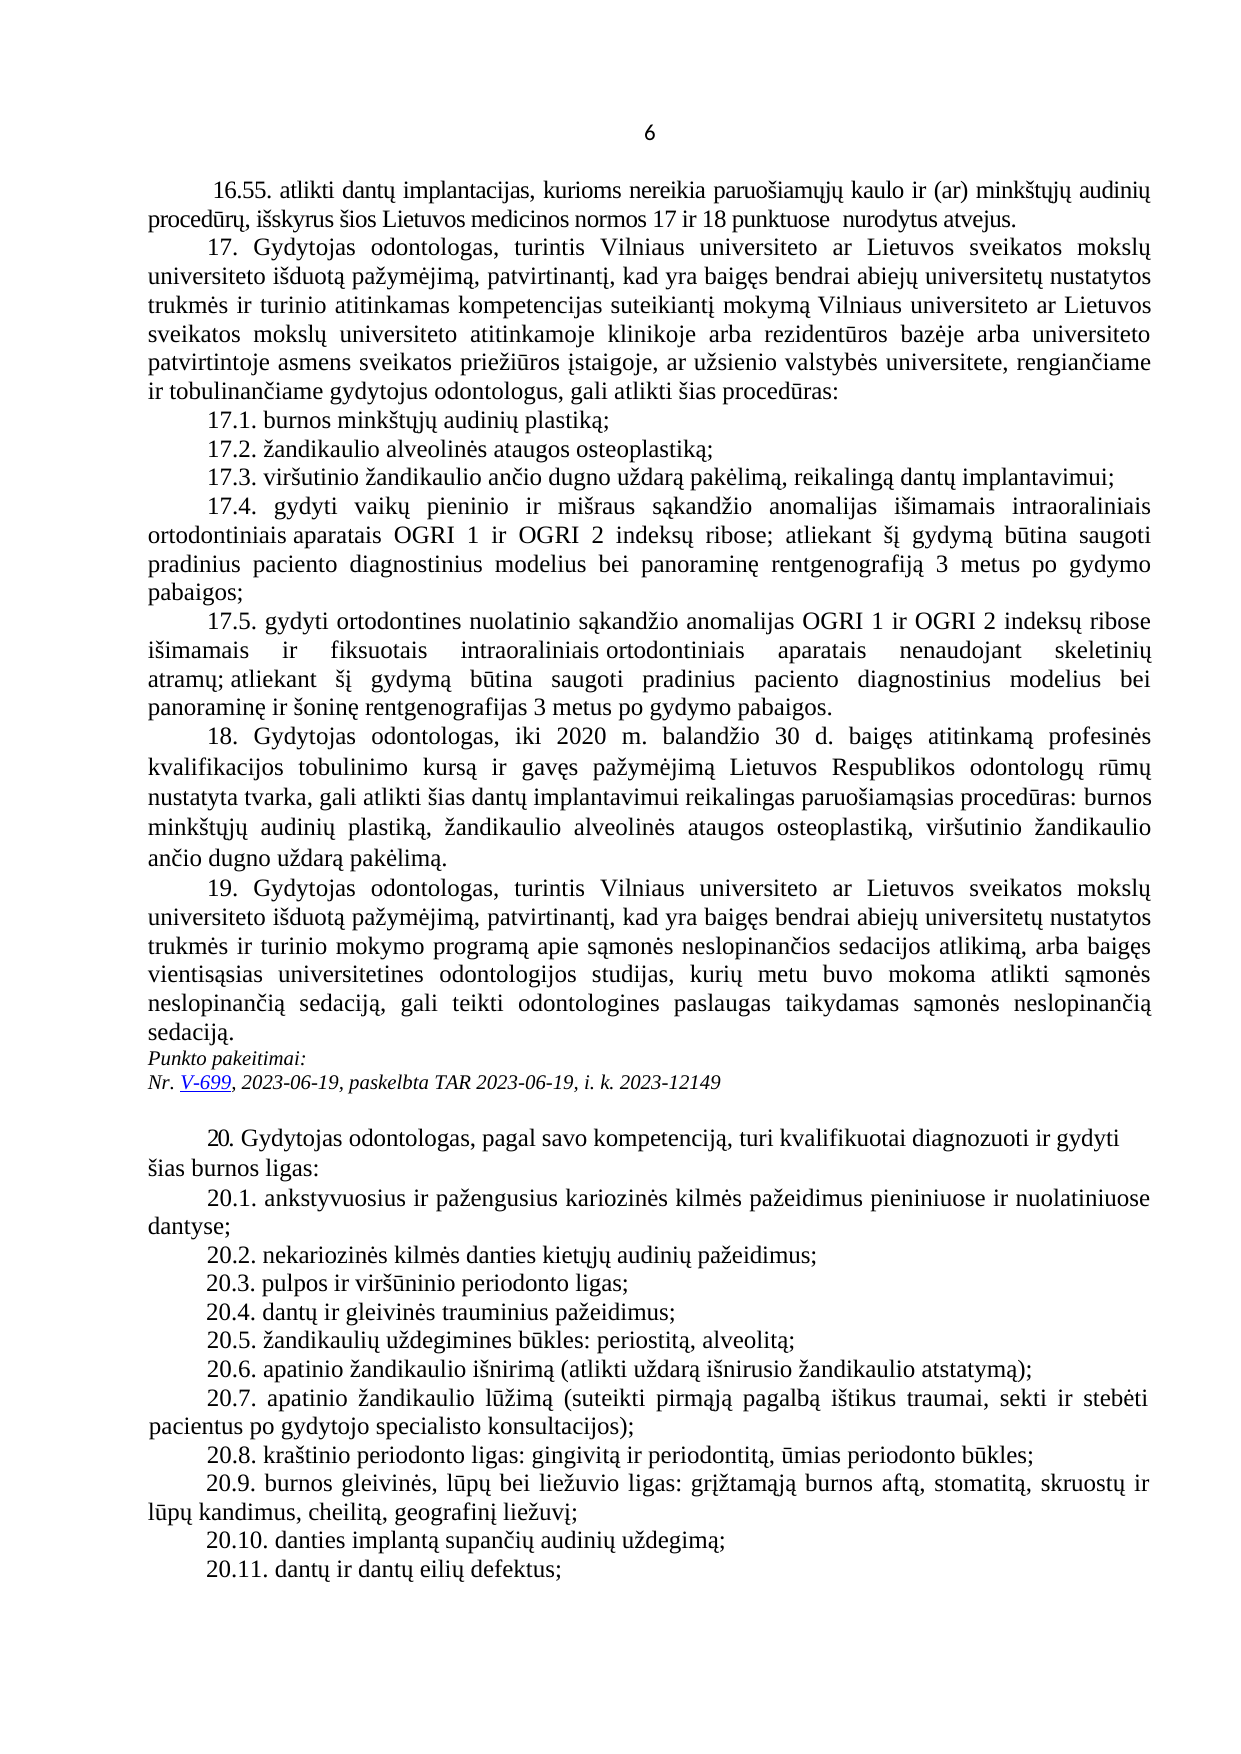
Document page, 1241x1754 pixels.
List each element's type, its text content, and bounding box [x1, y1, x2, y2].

text 20.7. apatinio žandikaulio lūžimą (suteikti pirmąją pagalbą ištikus traumai, sekti ir stebėti pacientus po gydytojo specialisto konsultacijos); [149, 1383, 1149, 1440]
text Nr. V-699, 2023-06-19, paskelbta TAR 2023-06-19, i. k. 2023-12149 [148, 1070, 1152, 1094]
text 17.1. burnos minkštųjų audinių plastiką; [148, 405, 1152, 434]
text 19. Gydytojas odontologas, turintis Vilniaus universiteto ar Lietuvos sveikatos mokslų universiteto išduotą pažymėjimą, patvirtinantį, kad yra baigęs bendrai abiejų universitetų nustatytos trukmės ir turinio mokymo programą apie sąmonės neslopinančios sedacijos atlikimą, arba baigęs vientisąsias universitetines odontologijos studijas, kurių metu buvo mokoma atlikti sąmonės neslopinančią sedaciją, gali teikti odontologines paslaugas taikydamas sąmonės neslopinančią sedaciją. [148, 873, 1152, 1046]
text 20.8. kraštinio periodonto ligas: gingivitą ir periodontitą, ūmias periodonto būkles; [207, 1440, 1152, 1469]
text Punkto pakeitimai: [148, 1046, 1152, 1070]
text 17. Gydytojas odontologas, turintis Vilniaus universiteto ar Lietuvos sveikatos mokslų universiteto išduotą pažymėjimą, patvirtinantį, kad yra baigęs bendrai abiejų universitetų nustatytos trukmės ir turinio atitinkamas kompetencijas suteikiantį mokymą Vilniaus universiteto ar Lietuvos sveikatos mokslų universiteto atitinkamoje klinikoje arba rezidentūros bazėje arba universiteto patvirtintoje asmens sveikatos priežiūros įstaigoje, ar užsienio valstybės universitete, rengiančiame ir tobulinančiame gydytojus odontologus, gali atlikti šias procedūras: [148, 232, 1152, 405]
text 17.5. gydyti ortodontines nuolatinio sąkandžio anomalijas OGRI 1 ir OGRI 2 indeksų ribose išimamais ir fiksuotais intraoraliniais ortodontiniais aparatais nenaudojant skeletinių atramų; atliekant šį gydymą būtina saugoti pradinius paciento diagnostinius modelius bei panoraminę ir šoninę rentgenografijas 3 metus po gydymo pabaigos. [148, 606, 1152, 721]
text 20. Gydytojas odontologas, pagal savo kompetenciją, turi kvalifikuotai diagnozuoti ir gydyti šias burnos ligas: [148, 1123, 1152, 1182]
text 16.55. atlikti dantų implantacijas, kurioms nereikia paruošiamųjų kaulo ir (ar) minkštųjų audinių procedūrų, išskyrus šios Lietuvos medicinos normos 17 ir 18 punktuose nurodytus atvejus. [148, 175, 1152, 232]
text 20.2. nekariozinės kilmės danties kietųjų audinių pažeidimus; [207, 1241, 1152, 1269]
text 17.3. viršutinio žandikaulio ančio dugno uždarą pakėlimą, reikalingą dantų implantavimui; [148, 462, 1152, 491]
text 20.10. danties implantą supančių audinių uždegimą; [148, 1526, 1151, 1554]
text 20.6. apatinio žandikaulio išnirimą (atlikti uždarą išnirusio žandikaulio atstatymą); [207, 1355, 1152, 1383]
text 17.2. žandikaulio alveolinės ataugos osteoplastiką; [148, 434, 1152, 462]
text 20.1. ankstyvuosius ir pažengusius kariozinės kilmės pažeidimus pieniniuose ir nuolatiniuose dantyse; [148, 1183, 1151, 1241]
text 20.11. dantų ir dantų eilių defektus; [148, 1554, 1151, 1583]
text 17.4. gydyti vaikų pieninio ir mišraus sąkandžio anomalijas išimamais intraoraliniais ortodontiniais aparatais OGRI 1 ir OGRI 2 indeksų ribose; atliekant šį gydymą būtina saugoti pradinius paciento diagnostinius modelius bei panoraminę rentgenografiją 3 metus po gydymo pabaigos; [148, 491, 1152, 606]
text 18. Gydytojas odontologas, iki 2020 m. balandžio 30 d. baigęs atitinkamą profesinės kvalifikacijos tobulinimo kursą ir gavęs pažymėjimą Lietuvos Respublikos odontologų rūmų nustatyta tvarka, gali atlikti šias dantų implantavimui reikalingas paruošiamąsias procedūras: burnos minkštųjų audinių plastiką, žandikaulio alveolinės ataugos osteoplastiką, viršutinio žandikaulio ančio dugno uždarą pakėlimą. [148, 721, 1152, 872]
text 20.4. dantų ir gleivinės trauminius pažeidimus; [148, 1298, 1152, 1326]
text 20.5. žandikaulių uždegimines būkles: periostitą, alveolitą; [207, 1326, 1152, 1355]
text 20.3. pulpos ir viršūninio periodonto ligas; [148, 1269, 1152, 1298]
text 20.9. burnos gleivinės, lūpų bei liežuvio ligas: grįžtamąją burnos aftą, stomatitą, skruostų ir lūpų kandimus, cheilitą, geografinį liežuvį; [148, 1469, 1151, 1526]
